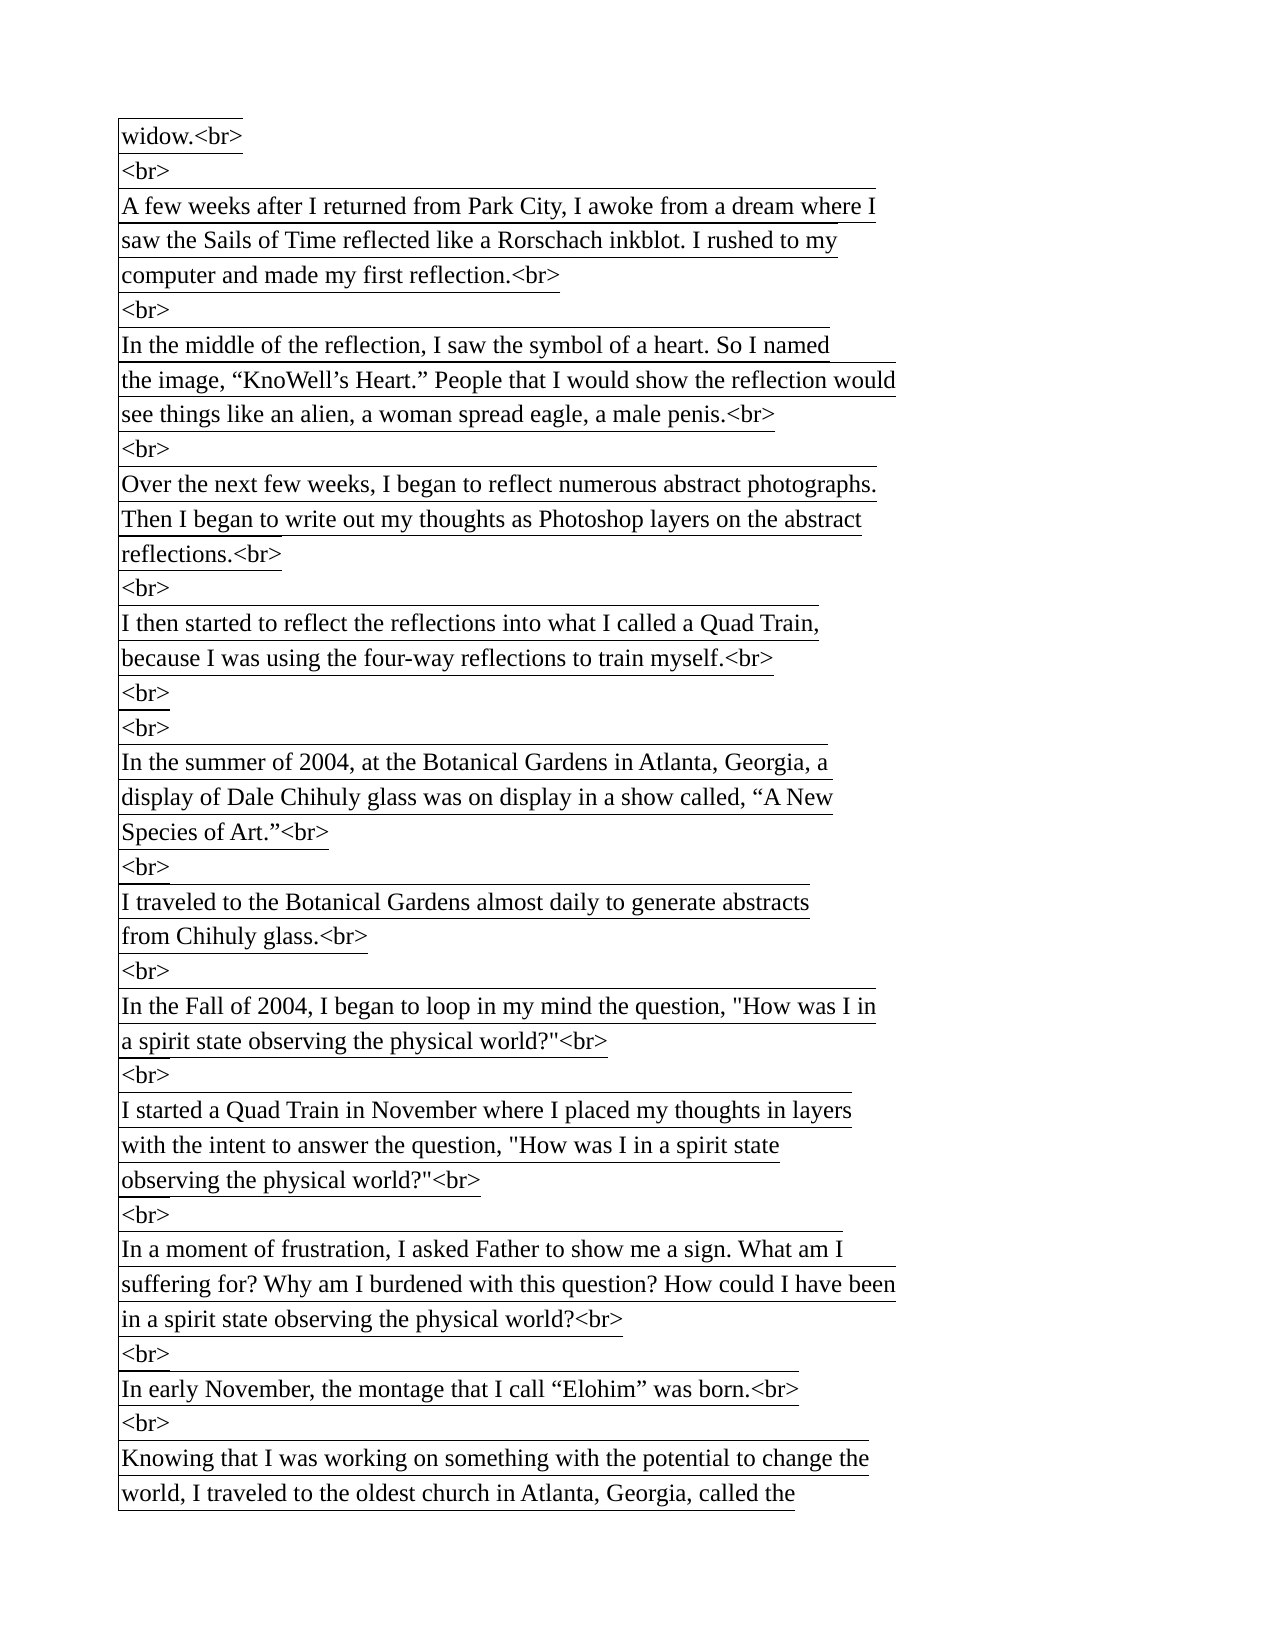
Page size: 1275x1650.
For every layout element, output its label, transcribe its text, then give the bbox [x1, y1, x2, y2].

text widow.<br> <br> A few weeks after I returned from Park City, I awoke from a dream where I saw the Sails of Time reflected like a Rorschach inkblot. I rushed to my computer and made my first reflection.<br> <br> In the middle of the reflection, I saw the symbol of a heart. So I named the image, “KnoWell’s Heart.” People that I would show the reflection would see things like an alien, a woman spread eagle, a male penis.<br> <br> Over the next few weeks, I began to reflect numerous abstract photographs. Then I began to write out my thoughts as Photoshop layers on the abstract reflections.<br> <br> I then started to reflect the reflections into what I called a Quad Train, because I was using the four-way reflections to train myself.<br> <br> <br> In the summer of 2004, at the Botanical Gardens in Atlanta, Georgia, a display of Dale Chihuly glass was on display in a show called, “A New Species of Art.”<br> <br> I traveled to the Botanical Gardens almost daily to generate abstracts from Chihuly glass.<br> <br> In the Fall of 2004, I began to loop in my mind the question, "How was I in a spirit state observing the physical world?"<br> <br> I started a Quad Train in November where I placed my thoughts in layers with the intent to answer the question, "How was I in a spirit state observing the physical world?"<br> <br> In a moment of frustration, I asked Father to show me a sign. What am I suffering for? Why am I burdened with this question? How could I have been in a spirit state observing the physical world?<br> <br> In early November, the montage that I call “Elohim” was born.<br> <br> Knowing that I was working on something with the potential to change the world, I traveled to the oldest church in Atlanta, Georgia, called the [119, 118, 1157, 1510]
